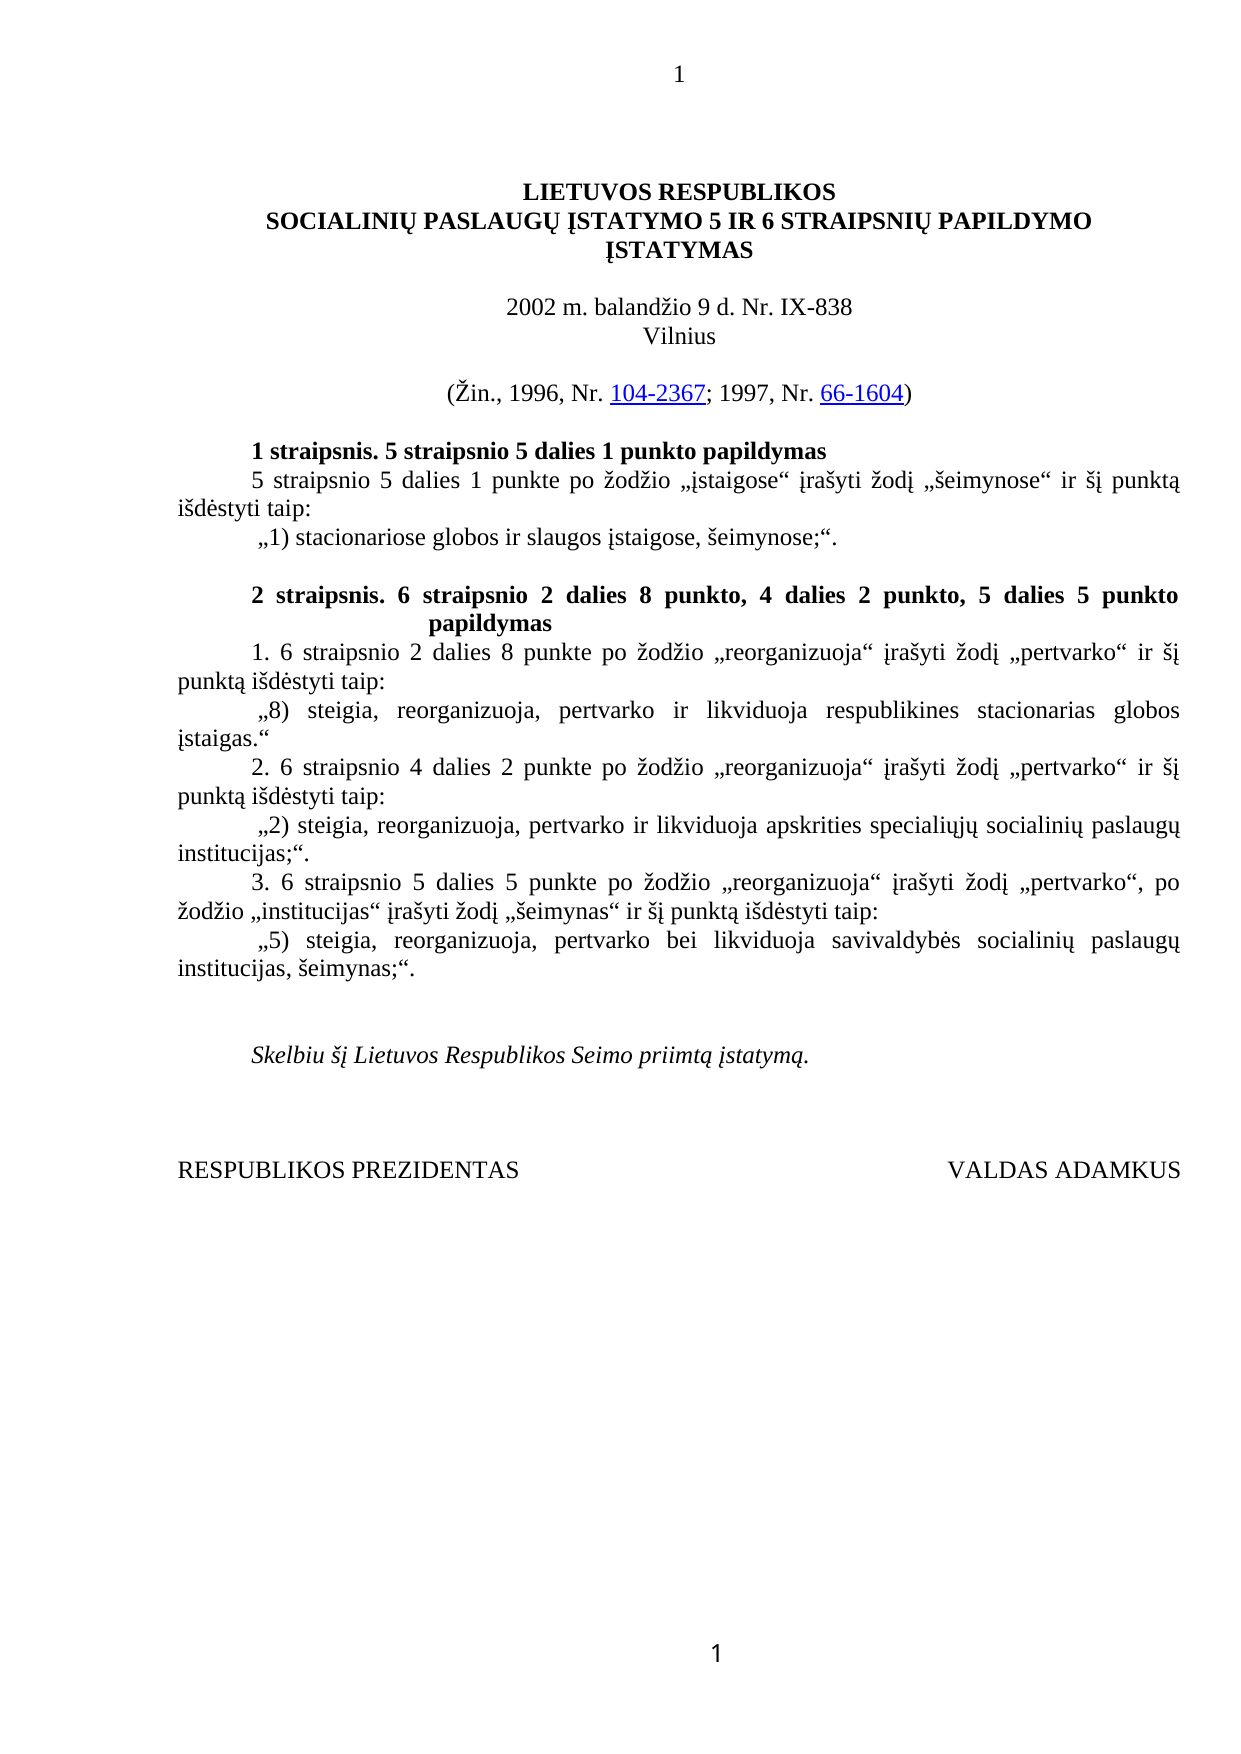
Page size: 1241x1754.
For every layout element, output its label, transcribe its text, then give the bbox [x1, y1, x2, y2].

text 3. 6 straipsnio 5 dalies 5 punkte po žodžio „reorganizuoja“ įrašyti žodį „pertvarko“, po žodžio „institucijas“ įrašyti žodį „šeimynas“ ir šį punktą išdėstyti taip: [177, 867, 1181, 925]
text 1. 6 straipsnio 2 dalies 8 punkte po žodžio „reorganizuoja“ įrašyti žodį „pertvarko“ ir šį punktą išdėstyti taip: [177, 637, 1181, 695]
text „5) steigia, reorganizuoja, pertvarko bei likviduoja savivaldybės socialinių paslaugų institucijas, šeimynas;“. [177, 925, 1181, 982]
text 2 straipsnis. 6 straipsnio 2 dalies 8 punkto, 4 dalies 2 punkto, 5 dalies 5 punkto papildymas [251, 580, 1181, 637]
text 1 straipsnis. 5 straipsnio 5 dalies 1 punkto papildymas [177, 436, 1181, 465]
text „2) steigia, reorganizuoja, pertvarko ir likviduoja apskrities specialiųjų socialinių paslaugų institucijas;“. [177, 810, 1181, 867]
text 5 straipsnio 5 dalies 1 punkte po žodžio „įstaigose“ įrašyti žodį „šeimynose“ ir šį punktą išdėstyti taip: [177, 465, 1181, 522]
text Vilnius [177, 321, 1181, 350]
text RESPUBLIKOS PREZIDENTAS VALDAS ADAMKUS [177, 1155, 1181, 1183]
text „8) steigia, reorganizuoja, pertvarko ir likviduoja respublikines stacionarias globos įstaigas.“ [177, 695, 1181, 752]
text „1) stacionariose globos ir slaugos įstaigose, šeimynose;“. [177, 522, 1181, 551]
text SOCIALINIŲ PASLAUGŲ ĮSTATYMO 5 IR 6 STRAIPSNIŲ PAPILDYMO [177, 206, 1181, 235]
text 2002 m. balandžio 9 d. Nr. IX-838 [177, 292, 1181, 321]
text ĮSTATYMAS [177, 235, 1181, 263]
text 2. 6 straipsnio 4 dalies 2 punkte po žodžio „reorganizuoja“ įrašyti žodį „pertvarko“ ir šį punktą išdėstyti taip: [177, 752, 1181, 810]
text Skelbiu šį Lietuvos Respublikos Seimo priimtą įstatymą. [177, 1040, 1181, 1068]
text LIETUVOS RESPUBLIKOS [177, 177, 1181, 206]
text (Žin., 1996, Nr. 104-2367; 1997, Nr. 66-1604) [177, 378, 1181, 407]
